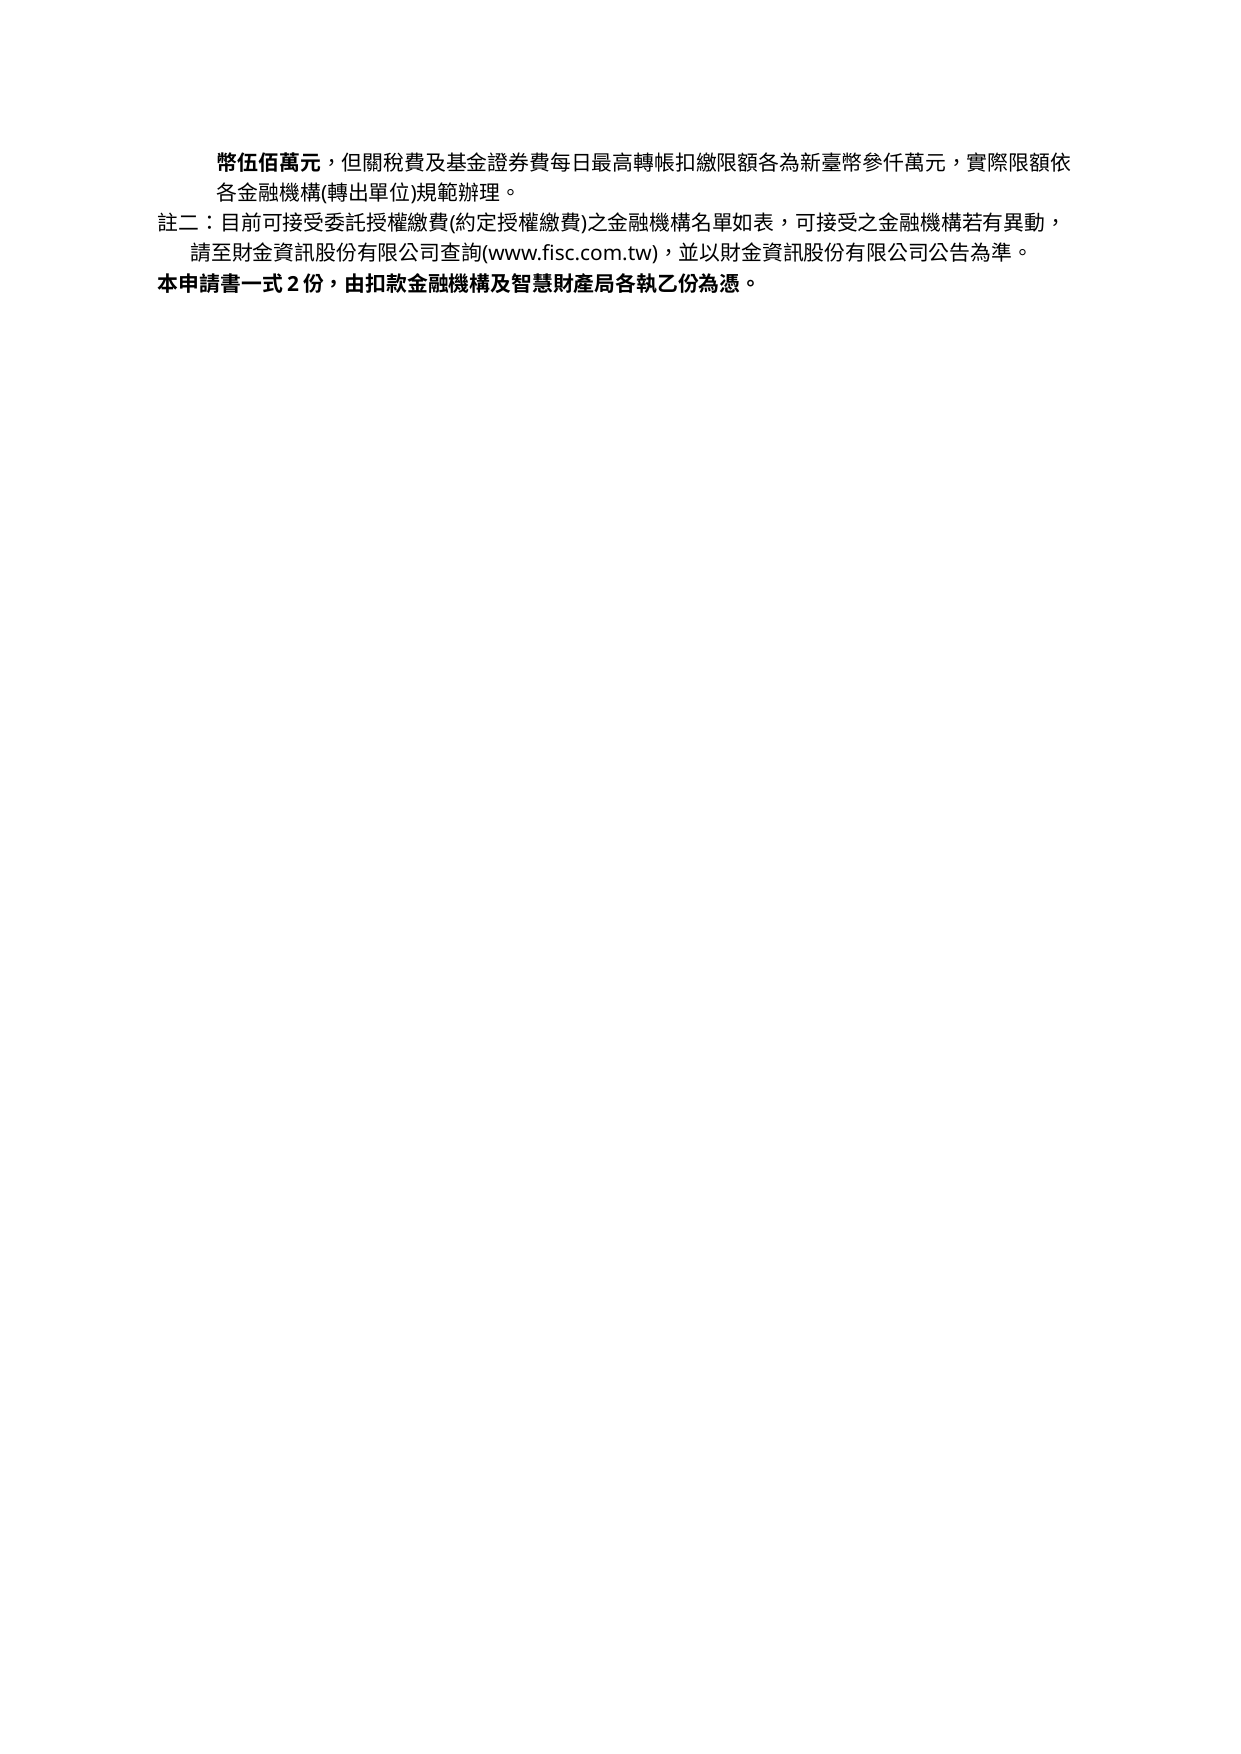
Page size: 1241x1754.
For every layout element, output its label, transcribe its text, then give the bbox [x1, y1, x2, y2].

text 幣伍佰萬元，但關稅費及基金證券費每日最高轉帳扣繳限額各為新臺幣參仟萬元，實際限額依各金融機構(轉出單位)規範辦理。 [158, 146, 1088, 206]
text 本申請書一式2份，由扣款金融機構及智慧財產局各執乙份為憑。 [158, 267, 1088, 297]
text 請至財金資訊股份有限公司查詢(www.fisc.com.tw)，並以財金資訊股份有限公司公告為準。 [158, 237, 1088, 267]
text 註二：目前可接受委託授權繳費(約定授權繳費)之金融機構名單如表，可接受之金融機構若有異動， [158, 206, 1088, 237]
